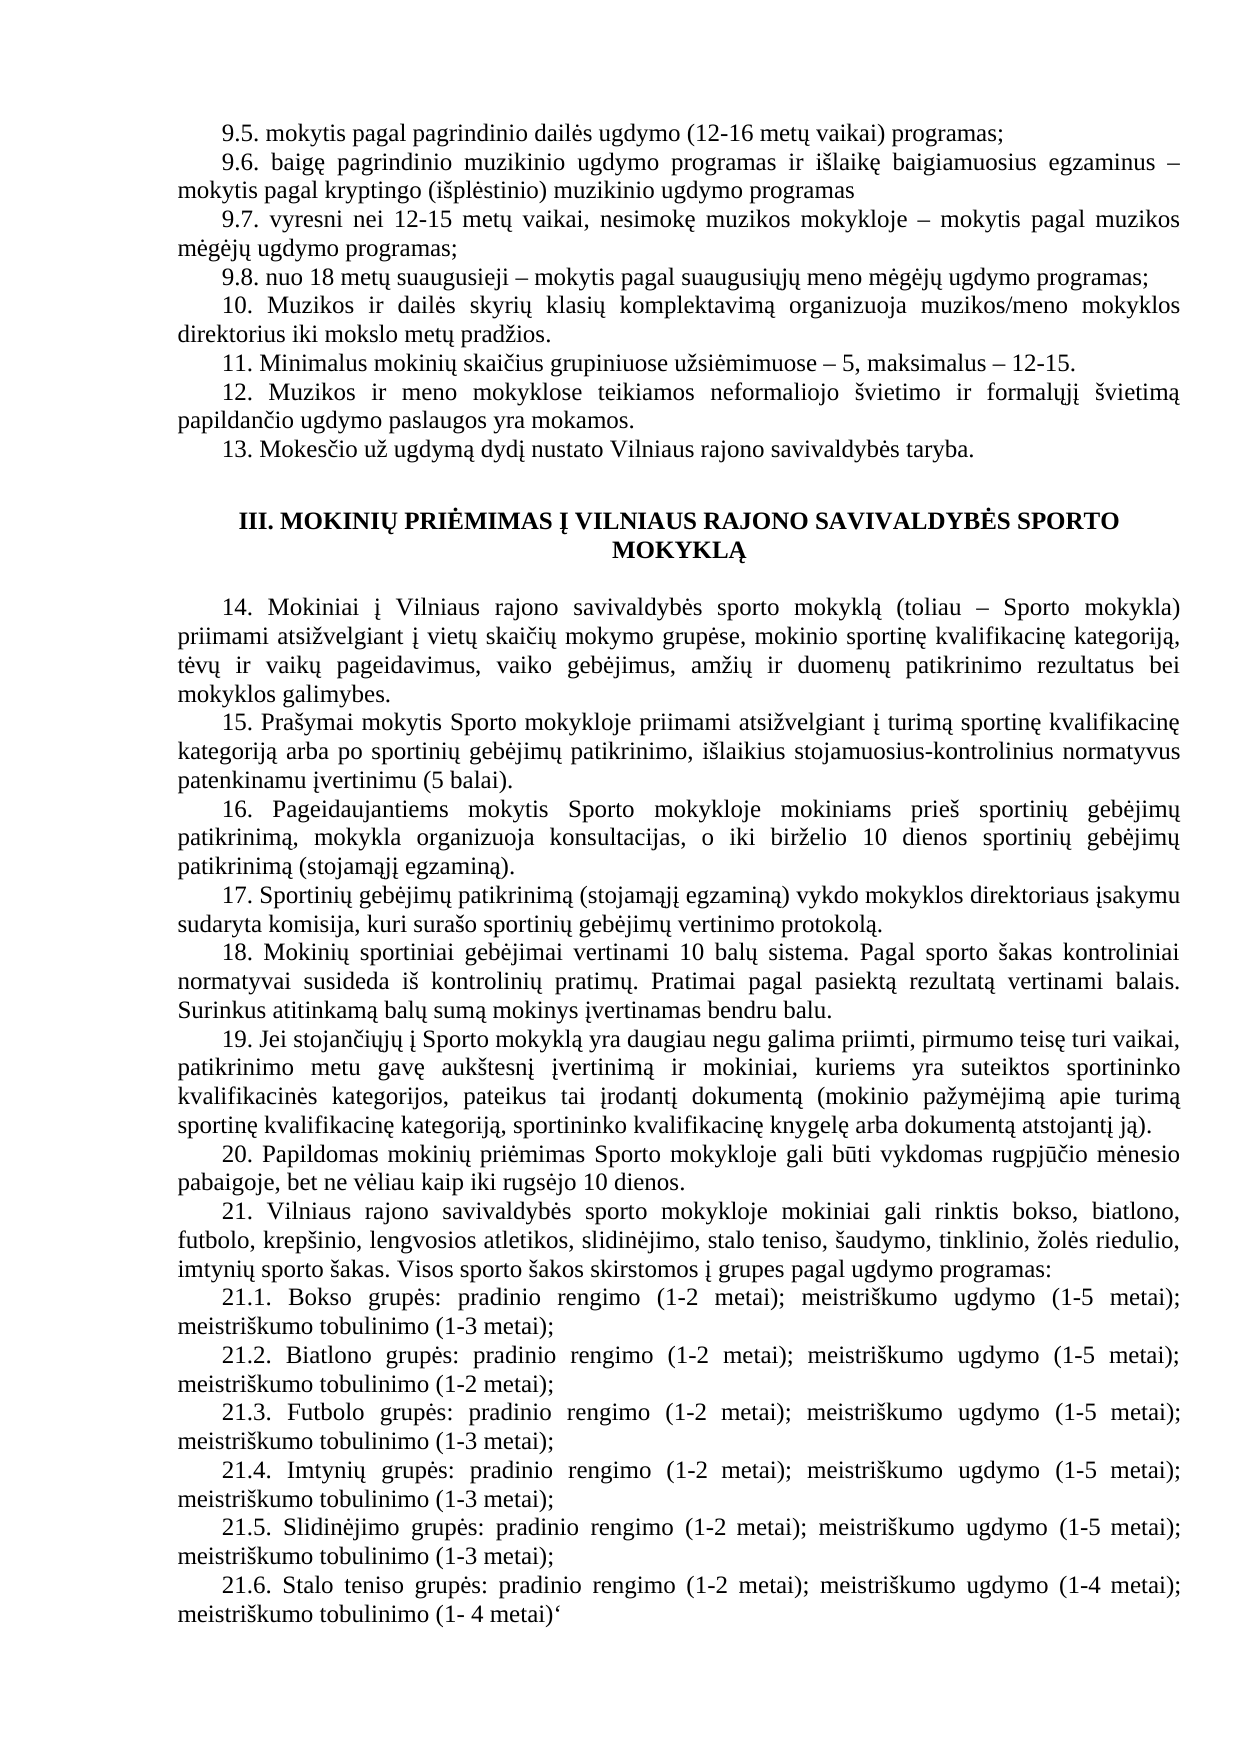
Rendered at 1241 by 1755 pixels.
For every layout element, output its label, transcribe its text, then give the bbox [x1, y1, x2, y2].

text 9.8. nuo 18 metų suaugusieji – mokytis pagal suaugusiųjų meno mėgėjų ugdymo programas; [177, 262, 1181, 291]
text III. MOKINIŲ PRIĖMIMAS Į VILNIAUS RAJONO SAVIVALDYBĖS SPORTO MOKYKLĄ [177, 506, 1181, 564]
text 9.6. baigę pagrindinio muzikinio ugdymo programas ir išlaikę baigiamuosius egzaminus – mokytis pagal kryptingo (išplėstinio) muzikinio ugdymo programas [177, 147, 1181, 204]
text 21.1. Bokso grupės: pradinio rengimo (1-2 metai); meistriškumo ugdymo (1-5 metai); meistriškumo tobulinimo (1-3 metai); [177, 1282, 1181, 1340]
text 21.6. Stalo teniso grupės: pradinio rengimo (1-2 metai); meistriškumo ugdymo (1-4 metai); meistriškumo tobulinimo (1- 4 metai)‘ [177, 1570, 1181, 1627]
text 21. Vilniaus rajono savivaldybės sporto mokykloje mokiniai gali rinktis bokso, biatlono, futbolo, krepšinio, lengvosios atletikos, slidinėjimo, stalo teniso, šaudymo, tinklinio, žolės riedulio, imtynių sporto šakas. Visos sporto šakos skirstomos į grupes pagal ugdymo programas: [177, 1196, 1181, 1282]
text 21.3. Futbolo grupės: pradinio rengimo (1-2 metai); meistriškumo ugdymo (1-5 metai); meistriškumo tobulinimo (1-3 metai); [177, 1397, 1181, 1455]
text 11. Minimalus mokinių skaičius grupiniuose užsiėmimuose – 5, maksimalus – 12-15. [177, 348, 1181, 377]
text 14. Mokiniai į Vilniaus rajono savivaldybės sporto mokyklą (toliau – Sporto mokykla) priimami atsižvelgiant į vietų skaičių mokymo grupėse, mokinio sportinę kvalifikacinę kategoriją, tėvų ir vaikų pageidavimus, vaiko gebėjimus, amžių ir duomenų patikrinimo rezultatus bei mokyklos galimybes. [177, 592, 1181, 707]
text 17. Sportinių gebėjimų patikrinimą (stojamąjį egzaminą) vykdo mokyklos direktoriaus įsakymu sudaryta komisija, kuri surašo sportinių gebėjimų vertinimo protokolą. [177, 880, 1181, 937]
text 12. Muzikos ir meno mokyklose teikiamos neformaliojo švietimo ir formalųjį švietimą papildančio ugdymo paslaugos yra mokamos. [177, 377, 1181, 434]
text 16. Pageidaujantiems mokytis Sporto mokykloje mokiniams prieš sportinių gebėjimų patikrinimą, mokykla organizuoja konsultacijas, o iki birželio 10 dienos sportinių gebėjimų patikrinimą (stojamąjį egzaminą). [177, 794, 1181, 880]
text 15. Prašymai mokytis Sporto mokykloje priimami atsižvelgiant į turimą sportinę kvalifikacinę kategoriją arba po sportinių gebėjimų patikrinimo, išlaikius stojamuosius-kontrolinius normatyvus patenkinamu įvertinimu (5 balai). [177, 707, 1181, 794]
text 21.5. Slidinėjimo grupės: pradinio rengimo (1-2 metai); meistriškumo ugdymo (1-5 metai); meistriškumo tobulinimo (1-3 metai); [177, 1512, 1181, 1570]
text 9.5. mokytis pagal pagrindinio dailės ugdymo (12-16 metų vaikai) programas; [177, 118, 1181, 147]
text 10. Muzikos ir dailės skyrių klasių komplektavimą organizuoja muzikos/meno mokyklos direktorius iki mokslo metų pradžios. [177, 291, 1181, 348]
text 21.2. Biatlono grupės: pradinio rengimo (1-2 metai); meistriškumo ugdymo (1-5 metai); meistriškumo tobulinimo (1-2 metai); [177, 1340, 1181, 1397]
text 9.7. vyresni nei 12-15 metų vaikai, nesimokę muzikos mokykloje – mokytis pagal muzikos mėgėjų ugdymo programas; [177, 204, 1181, 262]
text 21.4. Imtynių grupės: pradinio rengimo (1-2 metai); meistriškumo ugdymo (1-5 metai); meistriškumo tobulinimo (1-3 metai); [177, 1455, 1181, 1512]
text 18. Mokinių sportiniai gebėjimai vertinami 10 balų sistema. Pagal sporto šakas kontroliniai normatyvai susideda iš kontrolinių pratimų. Pratimai pagal pasiektą rezultatą vertinami balais. Surinkus atitinkamą balų sumą mokinys įvertinamas bendru balu. [177, 937, 1181, 1024]
text 19. Jei stojančiųjų į Sporto mokyklą yra daugiau negu galima priimti, pirmumo teisę turi vaikai, patikrinimo metu gavę aukštesnį įvertinimą ir mokiniai, kuriems yra suteiktos sportininko kvalifikacinės kategorijos, pateikus tai įrodantį dokumentą (mokinio pažymėjimą apie turimą sportinę kvalifikacinę kategoriją, sportininko kvalifikacinę knygelę arba dokumentą atstojantį ją). [177, 1024, 1181, 1139]
text 13. Mokesčio už ugdymą dydį nustato Vilniaus rajono savivaldybės taryba. [177, 434, 1181, 463]
text 20. Papildomas mokinių priėmimas Sporto mokykloje gali būti vykdomas rugpjūčio mėnesio pabaigoje, bet ne vėliau kaip iki rugsėjo 10 dienos. [177, 1139, 1181, 1196]
